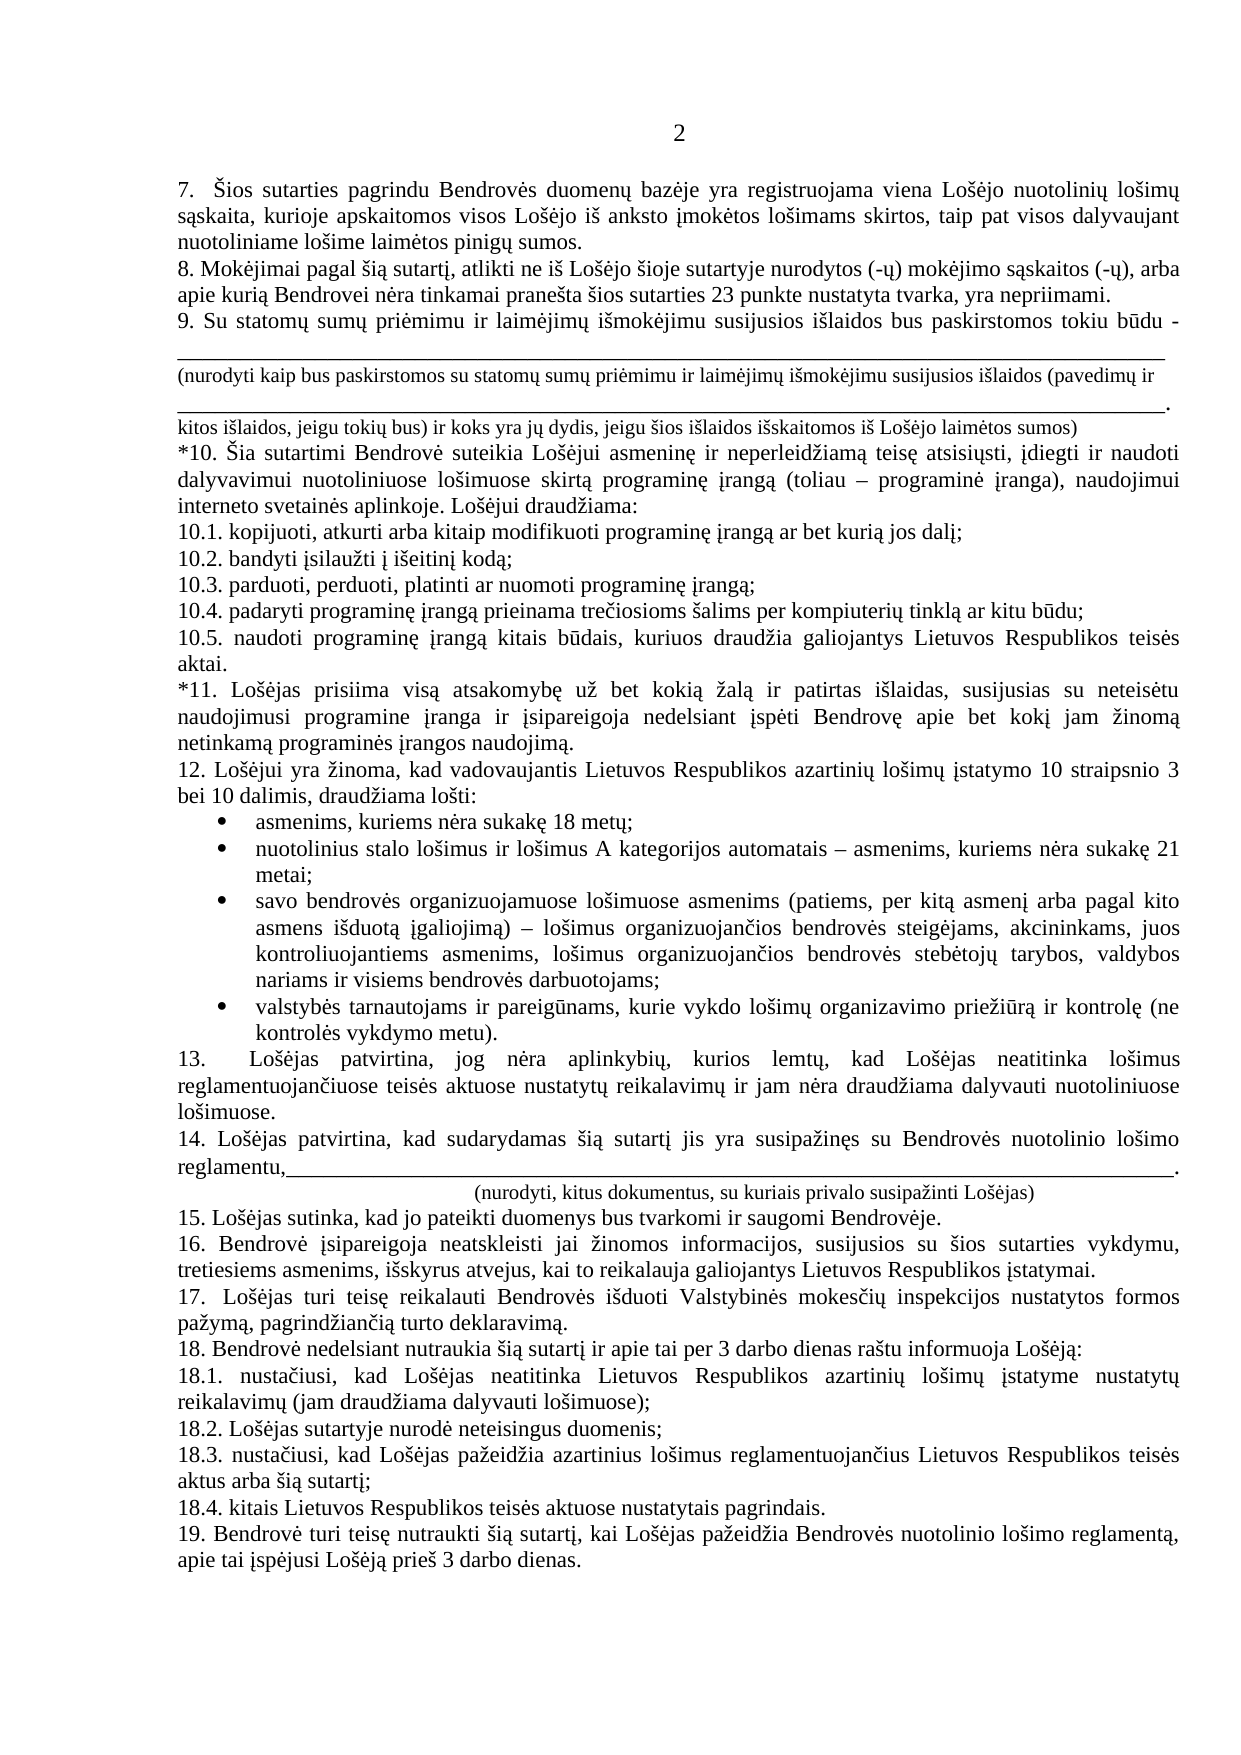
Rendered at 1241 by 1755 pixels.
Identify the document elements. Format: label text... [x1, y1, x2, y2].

text 10.2. bandyti įsilaužti į išeitinį kodą; [177, 545, 1181, 571]
text  asmenims, kuriems nėra sukakę 18 metų; [218, 808, 1181, 835]
text 17. Lošėjas turi teisę reikalauti Bendrovės išduoti Valstybinės mokesčių inspekcijos nustatytos formos pažymą, pagrindžiančią turto deklaravimą. [177, 1283, 1181, 1336]
text 15. Lošėjas sutinka, kad jo pateikti duomenys bus tvarkomi ir saugomi Bendrovėje. [177, 1204, 1181, 1230]
text *11. Lošėjas prisiima visą atsakomybę už bet kokią žalą ir patirtas išlaidas, susijusias su neteisėtu naudojimusi programine įranga ir įsipareigoja nedelsiant įspėti Bendrovę apie bet kokį jam žinomą netinkamą programinės įrangos naudojimą. [177, 677, 1181, 756]
text  savo bendrovės organizuojamuose lošimuose asmenims (patiems, per kitą asmenį arba pagal kito asmens išduotą įgaliojimą) – lošimus organizuojančios bendrovės steigėjams, akcininkams, juos kontroliuojantiems asmenims, lošimus organizuojančios bendrovės stebėtojų tarybos, valdybos nariams ir visiems bendrovės darbuotojams; [218, 887, 1181, 993]
text *10. Šia sutartimi Bendrovė suteikia Lošėjui asmeninę ir neperleidžiamą teisę atsisiųsti, įdiegti ir naudoti dalyvavimui nuotoliniuose lošimuose skirtą programinę įrangą (toliau – programinė įranga), naudojimui interneto svetainės aplinkoje. Lošėjui draudžiama: [177, 439, 1181, 518]
text 18.1. nustačiusi, kad Lošėjas neatitinka Lietuvos Respublikos azartinių lošimų įstatyme nustatytų reikalavimų (jam draudžiama dalyvauti lošimuose); [177, 1362, 1181, 1414]
text 14. Lošėjas patvirtina, kad sudarydamas šią sutartį jis yra susipažinęs su Bendrovės nuotolinio lošimo reglamentu,_______________________________________________________________________. [177, 1124, 1181, 1180]
text 19. Bendrovė turi teisę nutraukti šią sutartį, kai Lošėjas pažeidžia Bendrovės nuotolinio lošimo reglamentą, apie tai įspėjusi Lošėją prieš 3 darbo dienas. [177, 1520, 1181, 1573]
text 18.3. nustačiusi, kad Lošėjas pažeidžia azartinius lošimus reglamentuojančius Lietuvos Respublikos teisės aktus arba šią sutartį; [177, 1441, 1181, 1494]
text kitos išlaidos, jeigu tokių bus) ir koks yra jų dydis, jeigu šios išlaidos išskaitomos iš Lošėjo laimėtos sumos) [177, 415, 1181, 439]
text 10.4. padaryti programinę įrangą prieinama trečiosioms šalims per kompiuterių tinklą ar kitu būdu; [177, 597, 1181, 624]
text 9. Su statomų sumų priėmimu ir laimėjimų išmokėjimu susijusios išlaidos bus paskirstomos tokiu būdu -_______________________________________________________________________________ [177, 307, 1181, 362]
text 18. Bendrovė nedelsiant nutraukia šią sutartį ir apie tai per 3 darbo dienas raštu informuoja Lošėją: [177, 1336, 1181, 1362]
text  valstybės tarnautojams ir pareigūnams, kurie vykdo lošimų organizavimo priežiūrą ir kontrolę (ne kontrolės vykdymo metu). [218, 993, 1181, 1046]
text 8. Mokėjimai pagal šią sutartį, atlikti ne iš Lošėjo šioje sutartyje nurodytos (-ų) mokėjimo sąskaitos (-ų), arba apie kurią Bendrovei nėra tinkamai pranešta šios sutarties 23 punkte nustatyta tvarka, yra nepriimami. [177, 255, 1181, 307]
text (nurodyti kaip bus paskirstomos su statomų sumų priėmimu ir laimėjimų išmokėjimu susijusios išlaidos (pavedimų ir [177, 362, 1181, 387]
text  nuotolinius stalo lošimus ir lošimus A kategorijos automatais – asmenims, kuriems nėra sukakę 21 metai; [218, 835, 1181, 887]
text 18.4. kitais Lietuvos Respublikos teisės aktuose nustatytais pagrindais. [177, 1494, 1181, 1520]
text 7. Šios sutarties pagrindu Bendrovės duomenų bazėje yra registruojama viena Lošėjo nuotolinių lošimų sąskaita, kurioje apskaitomos visos Lošėjo iš anksto įmokėtos lošimams skirtos, taip pat visos dalyvaujant nuotoliniame lošime laimėtos pinigų sumos. [177, 176, 1181, 255]
text 12. Lošėjui yra žinoma, kad vadovaujantis Lietuvos Respublikos azartinių lošimų įstatymo 10 straipsnio 3 bei 10 dalimis, draudžiama lošti: [177, 756, 1181, 808]
text 16. Bendrovė įsipareigoja neatskleisti jai žinomos informacijos, susijusios su šios sutarties vykdymu, tretiesiems asmenims, išskyrus atvejus, kai to reikalauja galiojantys Lietuvos Respublikos įstatymai. [177, 1230, 1181, 1283]
text (nurodyti, kitus dokumentus, su kuriais privalo susipažinti Lošėjas) [177, 1180, 1181, 1204]
text 10.1. kopijuoti, atkurti arba kitaip modifikuoti programinę įrangą ar bet kurią jos dalį; [177, 518, 1181, 545]
text 10.5. naudoti programinę įrangą kitais būdais, kuriuos draudžia galiojantys Lietuvos Respublikos teisės aktai. [177, 624, 1181, 677]
text 10.3. parduoti, perduoti, platinti ar nuomoti programinę įrangą; [177, 571, 1181, 597]
text 18.2. Lošėjas sutartyje nurodė neteisingus duomenis; [177, 1414, 1181, 1441]
text 13. Lošėjas patvirtina, jog nėra aplinkybių, kurios lemtų, kad Lošėjas neatitinka lošimus reglamentuojančiuose teisės aktuose nustatytų reikalavimų ir jam nėra draudžiama dalyvauti nuotoliniuose lošimuose. [177, 1046, 1181, 1124]
text _______________________________________________________________________________. [177, 387, 1181, 415]
